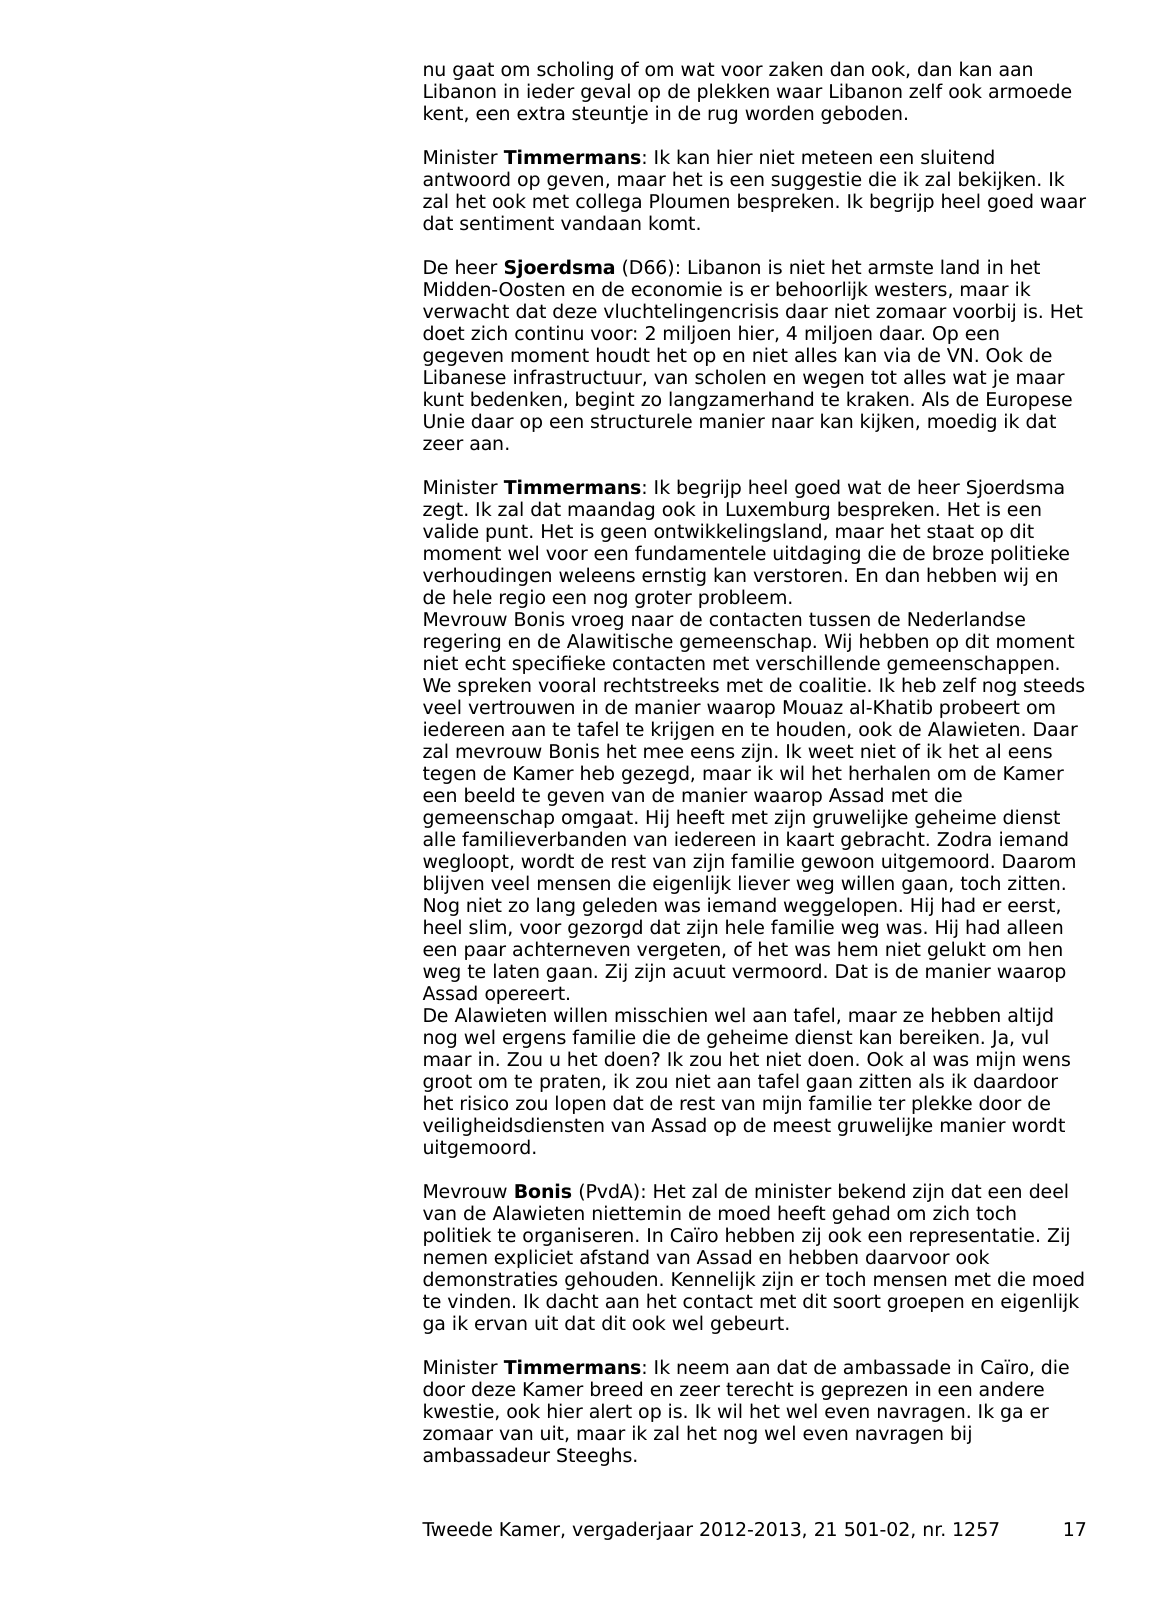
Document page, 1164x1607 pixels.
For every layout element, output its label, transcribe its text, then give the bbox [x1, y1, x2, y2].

text Minister Timmermans: Ik begrijp heel goed wat de heer Sjoerdsma zegt. Ik zal dat maandag ook in Luxemburg bespreken. Het is een valide punt. Het is geen ontwikkelingsland, maar het staat op dit moment wel voor een fundamentele uitdaging die de broze politieke verhoudingen weleens ernstig kan verstoren. En dan hebben wij en de hele regio een nog groter probleem. [422, 477, 1087, 609]
text De heer Sjoerdsma (D66): Libanon is niet het armste land in het Midden-Oosten en de economie is er behoorlijk westers, maar ik verwacht dat deze vluchtelingencrisis daar niet zomaar voorbij is. Het doet zich continu voor: 2 miljoen hier, 4 miljoen daar. Op een gegeven moment houdt het op en niet alles kan via de VN. Ook de Libanese infrastructuur, van scholen en wegen tot alles wat je maar kunt bedenken, begint zo langzamerhand te kraken. Als de Europese Unie daar op een structurele manier naar kan kijken, moedig ik dat zeer aan. [422, 257, 1087, 455]
text De Alawieten willen misschien wel aan tafel, maar ze hebben altijd nog wel ergens familie die de geheime dienst kan bereiken. Ja, vul maar in. Zou u het doen? Ik zou het niet doen. Ook al was mijn wens groot om te praten, ik zou niet aan tafel gaan zitten als ik daardoor het risico zou lopen dat de rest van mijn familie ter plekke door de veiligheidsdiensten van Assad op de meest gruwelijke manier wordt uitgemoord. [422, 1005, 1087, 1159]
text Mevrouw Bonis (PvdA): Het zal de minister bekend zijn dat een deel van de Alawieten niettemin de moed heeft gehad om zich toch politiek te organiseren. In Caïro hebben zij ook een representatie. Zij nemen expliciet afstand van Assad en hebben daarvoor ook demonstraties gehouden. Kennelijk zijn er toch mensen met die moed te vinden. Ik dacht aan het contact met dit soort groepen en eigenlijk ga ik ervan uit dat dit ook wel gebeurt. [422, 1181, 1087, 1335]
text nu gaat om scholing of om wat voor zaken dan ook, dan kan aan Libanon in ieder geval op de plekken waar Libanon zelf ook armoede kent, een extra steuntje in de rug worden geboden. [422, 59, 1087, 125]
text Mevrouw Bonis vroeg naar de contacten tussen de Nederlandse regering en de Alawitische gemeenschap. Wij hebben op dit moment niet echt specifieke contacten met verschillende gemeenschappen. We spreken vooral rechtstreeks met de coalitie. Ik heb zelf nog steeds veel vertrouwen in de manier waarop Mouaz al-Khatib probeert om iedereen aan te tafel te krijgen en te houden, ook de Alawieten. Daar zal mevrouw Bonis het mee eens zijn. Ik weet niet of ik het al eens tegen de Kamer heb gezegd, maar ik wil het herhalen om de Kamer een beeld te geven van de manier waarop Assad met die gemeenschap omgaat. Hij heeft met zijn gruwelijke geheime dienst alle familieverbanden van iedereen in kaart gebracht. Zodra iemand wegloopt, wordt de rest van zijn familie gewoon uitgemoord. Daarom blijven veel mensen die eigenlijk liever weg willen gaan, toch zitten. Nog niet zo lang geleden was iemand weggelopen. Hij had er eerst, heel slim, voor gezorgd dat zijn hele familie weg was. Hij had alleen een paar achterneven vergeten, of het was hem niet gelukt om hen weg te laten gaan. Zij zijn acuut vermoord. Dat is de manier waarop Assad opereert. [422, 609, 1087, 1005]
text Minister Timmermans: Ik kan hier niet meteen een sluitend antwoord op geven, maar het is een suggestie die ik zal bekijken. Ik zal het ook met collega Ploumen bespreken. Ik begrijp heel goed waar dat sentiment vandaan komt. [422, 147, 1087, 235]
text Minister Timmermans: Ik neem aan dat de ambassade in Caïro, die door deze Kamer breed en zeer terecht is geprezen in een andere kwestie, ook hier alert op is. Ik wil het wel even navragen. Ik ga er zomaar van uit, maar ik zal het nog wel even navragen bij ambassadeur Steeghs. [422, 1357, 1087, 1467]
